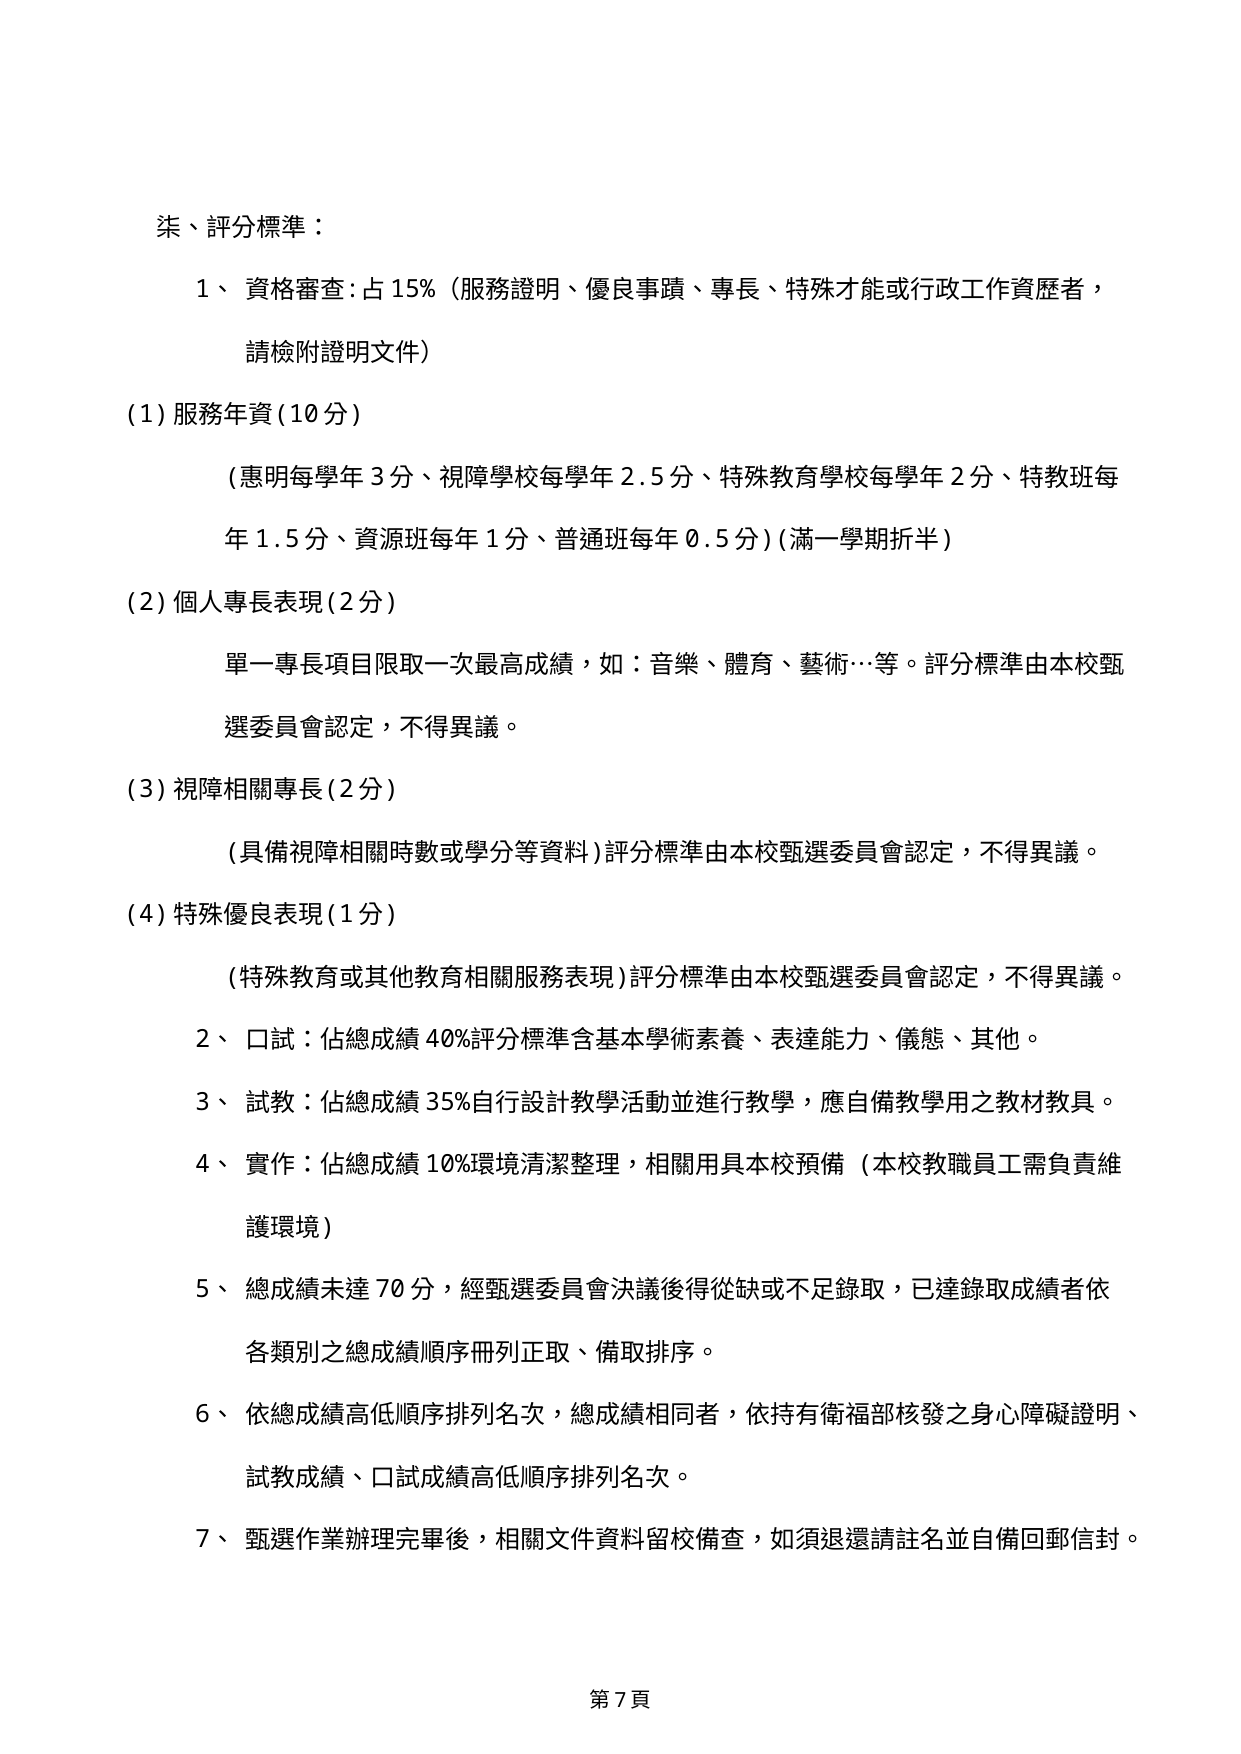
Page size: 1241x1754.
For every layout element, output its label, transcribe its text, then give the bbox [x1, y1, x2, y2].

list 總成績未達70分，經甄選委員會決議後得從缺或不足錄取，已達錄取成績者依各類別之總成績順序冊列正取、備取排序。 [195, 1246, 1134, 1371]
list 服務年資(10分) [106, 371, 1134, 433]
text (具備視障相關時數或學分等資料)評分標準由本校甄選委員會認定，不得異議。 [224, 808, 1134, 871]
list 特殊優良表現(1分) [106, 871, 1134, 933]
list 實作：佔總成績10%環境清潔整理，相關用具本校預備 (本校教職員工需負責維護環境) [195, 1121, 1134, 1246]
list 試教：佔總成績35%自行設計教學活動並進行教學，應自備教學用之教材教具。 [195, 1058, 1134, 1121]
list 個人專長表現(2分) [106, 558, 1134, 621]
text (惠明每學年3分、視障學校每學年2.5分、特殊教育學校每學年2分、特教班每年1.5分、資源班每年1分、普通班每年0.5分)(滿一學期折半) [224, 433, 1134, 558]
text 單一專長項目限取一次最高成績，如：音樂、體育、藝術…等。評分標準由本校甄選委員會認定，不得異議。 [224, 621, 1134, 746]
list 視障相關專長(2分) [106, 746, 1134, 808]
list 資格審查:占15%（服務證明、優良事蹟、專長、特殊才能或行政工作資歷者，請檢附證明文件） [195, 246, 1134, 371]
list 口試：佔總成績40%評分標準含基本學術素養、表達能力、儀態、其他。 [195, 996, 1134, 1058]
list 依總成績高低順序排列名次，總成績相同者，依持有衛福部核發之身心障礙證明、試教成績、口試成績高低順序排列名次。 [195, 1371, 1134, 1496]
list 甄選作業辦理完畢後，相關文件資料留校備查，如須退還請註名並自備回郵信封。 [195, 1496, 1134, 1558]
text (特殊教育或其他教育相關服務表現)評分標準由本校甄選委員會認定，不得異議。 [224, 933, 1134, 996]
list 評分標準： [156, 183, 1134, 246]
